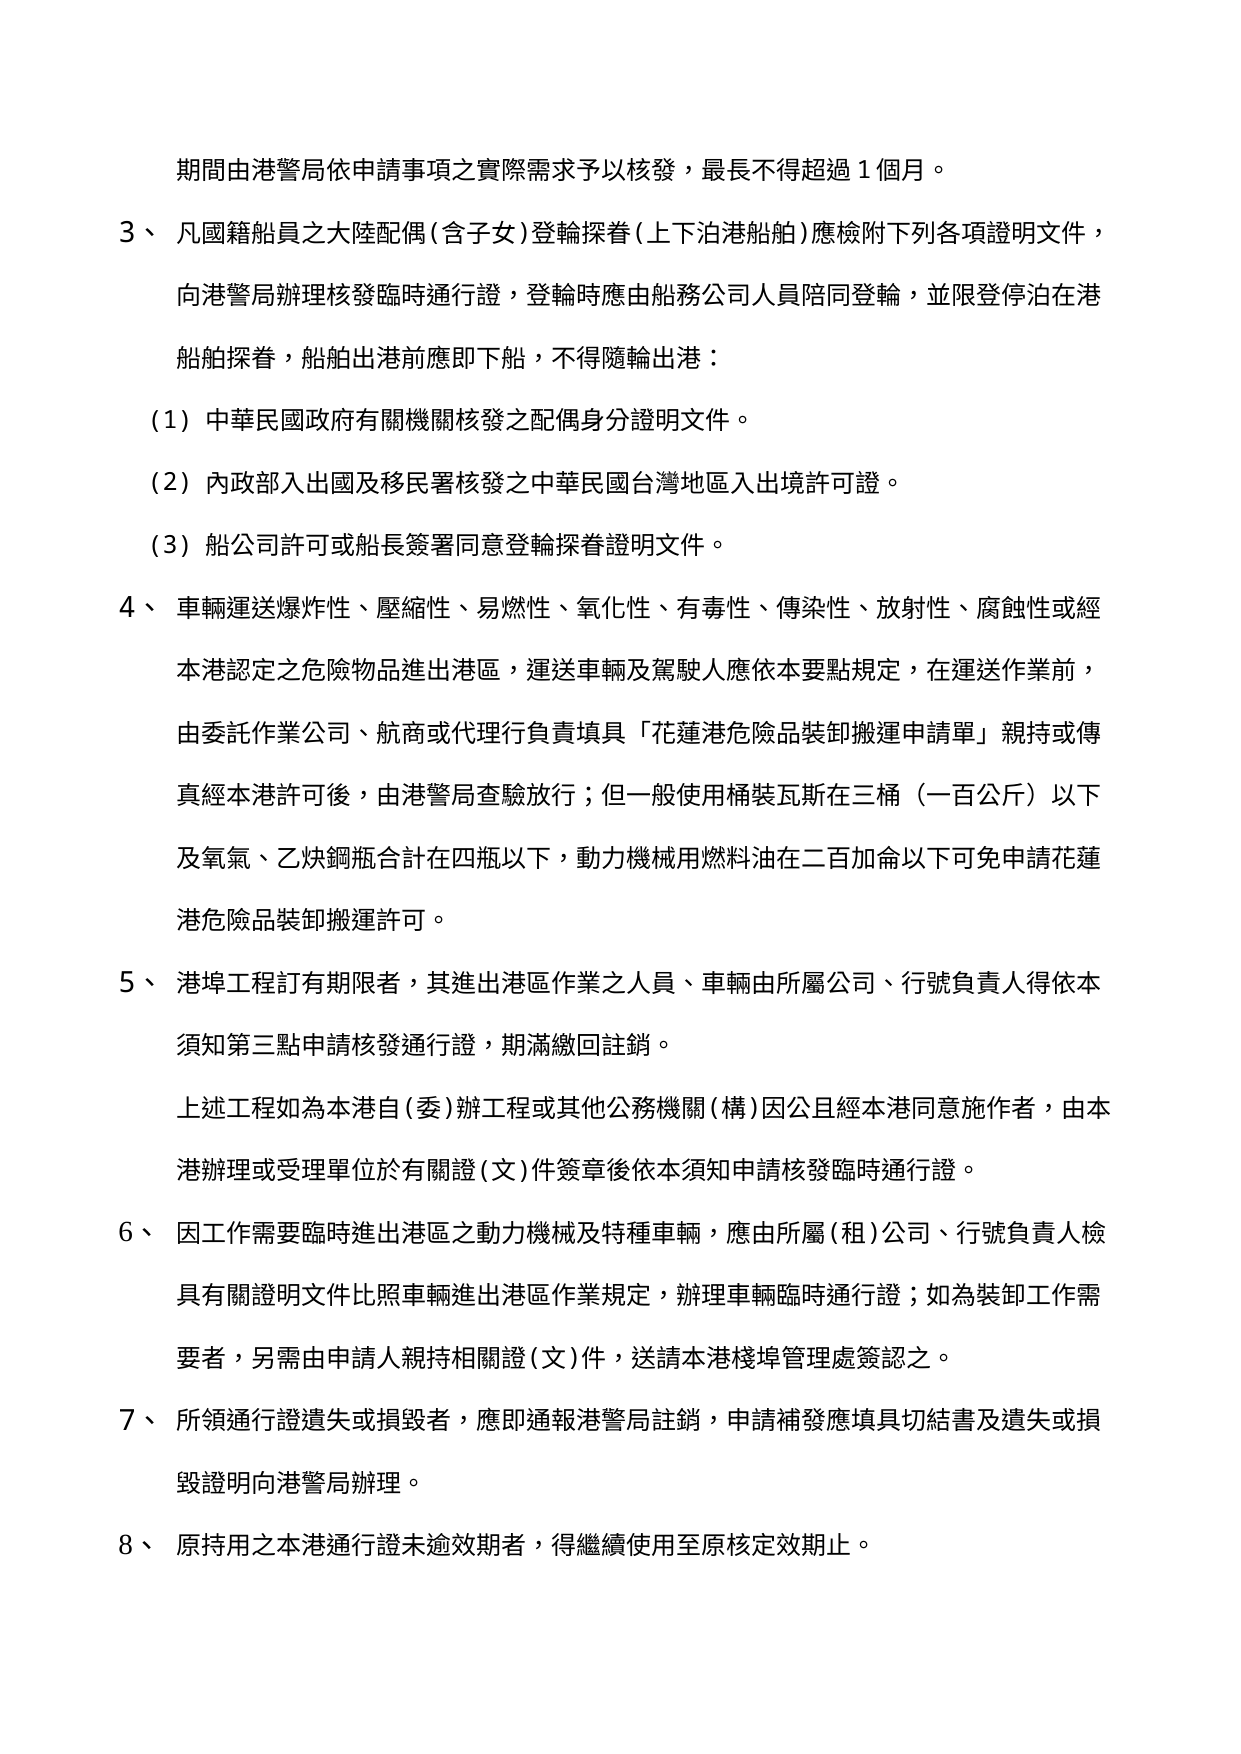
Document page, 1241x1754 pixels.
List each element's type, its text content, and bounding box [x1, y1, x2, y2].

list 所領通行證遺失或損毀者，應即通報港警局註銷，申請補發應填具切結書及遺失或損毀證明向港警局辦理。 [118, 1377, 1122, 1502]
list 原持用之本港通行證未逾效期者，得繼續使用至原核定效期止。 [118, 1502, 1122, 1564]
list 凡國籍船員之大陸配偶(含子女)登輪探眷(上下泊港船舶)應檢附下列各項證明文件，向港警局辦理核發臨時通行證，登輪時應由船務公司人員陪同登輪，並限登停泊在港船舶探眷，船舶出港前應即下船，不得隨輪出港： [118, 189, 1122, 377]
list 港埠工程訂有期限者，其進出港區作業之人員、車輛由所屬公司、行號負責人得依本須知第三點申請核發通行證，期滿繳回註銷。 上述工程如為本港自(委)辦工程或其他公務機關(構)因公且經本港同意施作者，由本港辦理或受理單位於有關證(文)件簽章後依本須知申請核發臨時通行證。 [118, 939, 1122, 1189]
list 因工作需要臨時進出港區之動力機械及特種車輛，應由所屬(租)公司、行號負責人檢具有關證明文件比照車輛進出港區作業規定，辦理車輛臨時通行證；如為裝卸工作需要者，另需由申請人親持相關證(文)件，送請本港棧埠管理處簽認之。 [118, 1189, 1122, 1377]
list 內政部入出國及移民署核發之中華民國台灣地區入出境許可證。 [147, 439, 1122, 502]
list 車輛運送爆炸性、壓縮性、易燃性、氧化性、有毒性、傳染性、放射性、腐蝕性或經本港認定之危險物品進出港區，運送車輛及駕駛人應依本要點規定，在運送作業前，由委託作業公司、航商或代理行負責填具「花蓮港危險品裝卸搬運申請單」親持或傳真經本港許可後，由港警局查驗放行；但一般使用桶裝瓦斯在三桶（一百公斤）以下及氧氣、乙炔鋼瓶合計在四瓶以下，動力機械用燃料油在二百加侖以下可免申請花蓮港危險品裝卸搬運許可。 [118, 564, 1122, 939]
list 凡採船邊交(提)貨物之貨主或與港埠業務有關之人員、車輛需臨時進出港區或登輪者，均應由其所屬機關、公司、行號負責人備齊相關證件，申請核發臨時通行證，其有效期間由港警局依申請事項之實際需求予以核發，最長不得超過1個月。 [118, 127, 1122, 189]
list 船公司許可或船長簽署同意登輪探眷證明文件。 [147, 502, 1122, 564]
list 中華民國政府有關機關核發之配偶身分證明文件。 [147, 377, 1122, 439]
